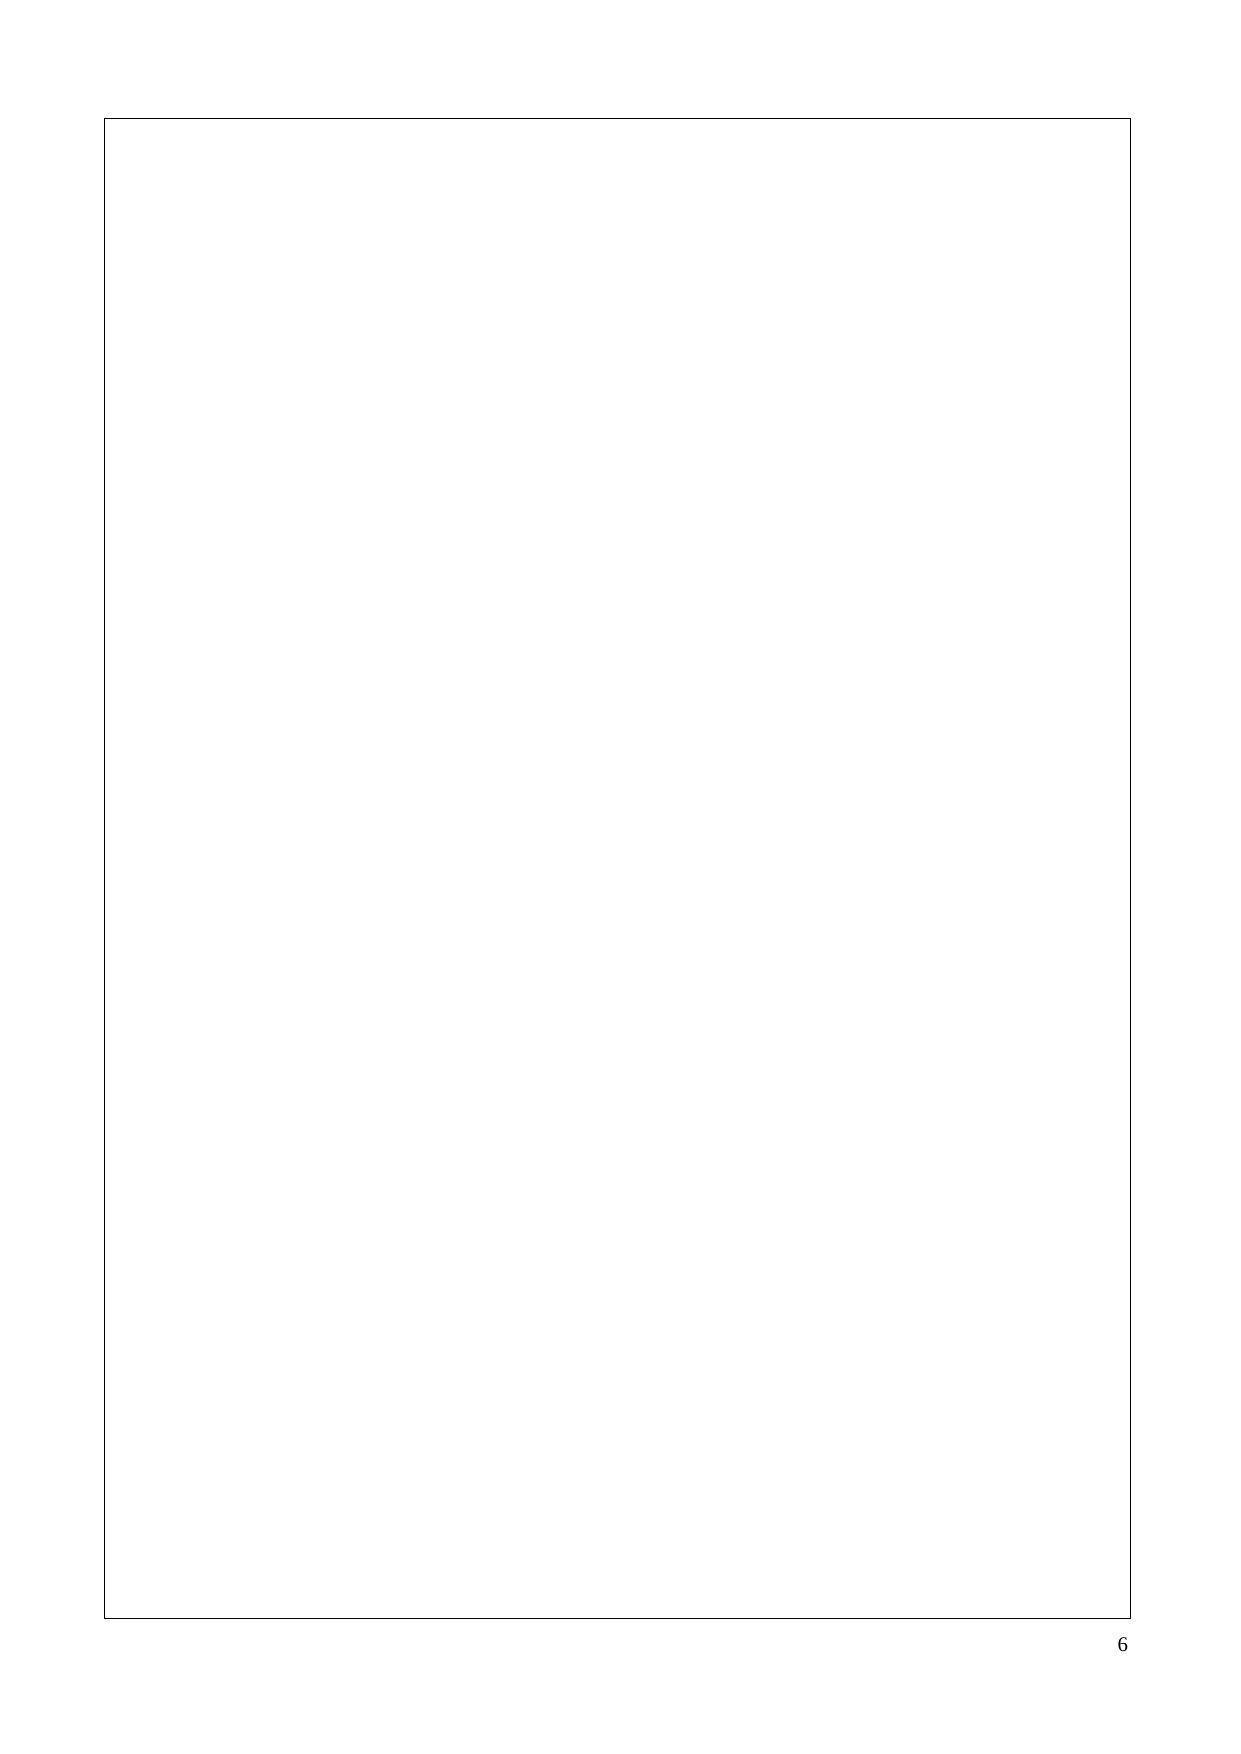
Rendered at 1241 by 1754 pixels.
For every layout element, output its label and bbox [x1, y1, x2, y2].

table_cell [105, 119, 1130, 1618]
